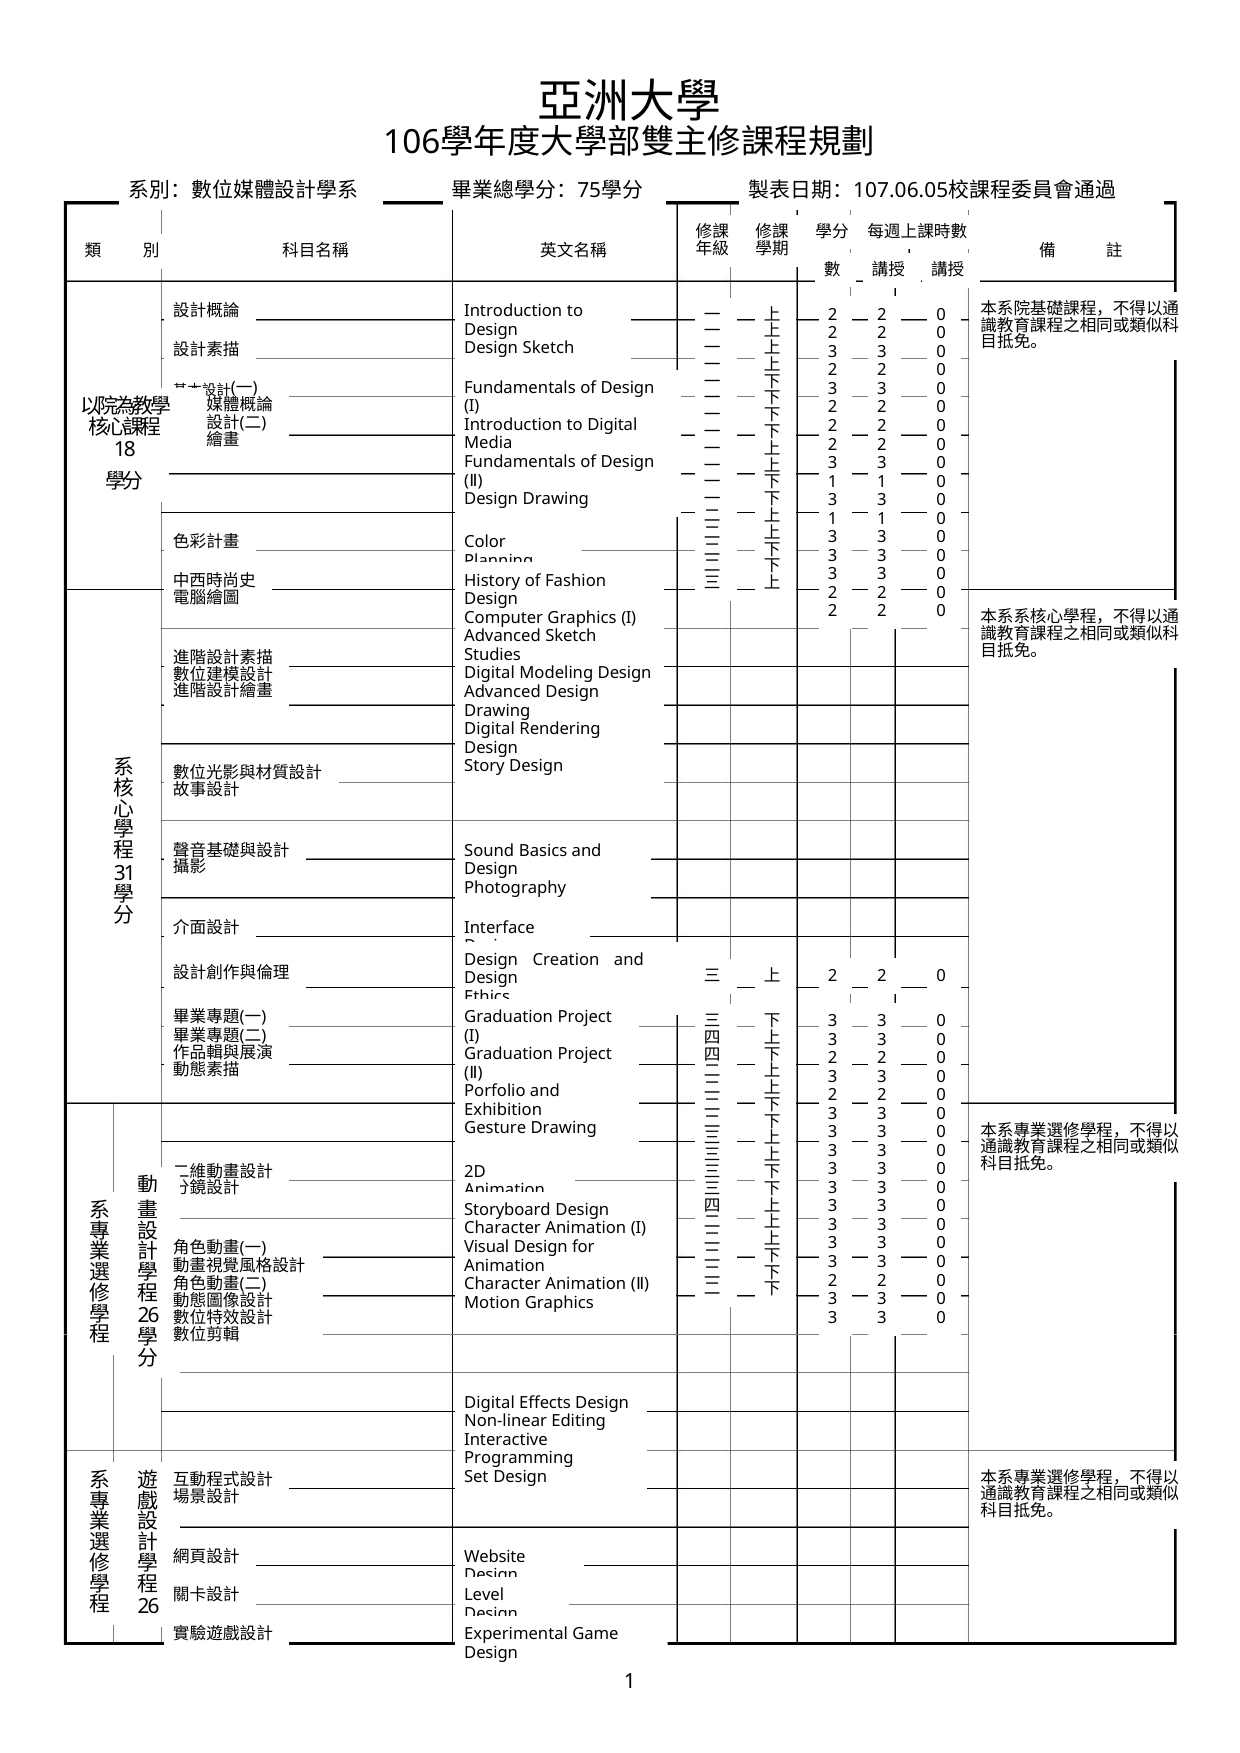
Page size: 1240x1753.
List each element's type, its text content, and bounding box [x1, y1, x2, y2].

text 26 [137, 1595, 172, 1618]
text 下 [763, 491, 788, 508]
text 專 [89, 1491, 102, 1512]
text 核心課程 [88, 418, 198, 438]
text 業 [89, 1512, 124, 1533]
text 計 [137, 1533, 172, 1554]
text 上 [763, 1063, 788, 1080]
text Introduction to Digital Media [464, 416, 672, 453]
text 0 [936, 1178, 952, 1197]
text 專 [89, 1222, 102, 1242]
text History of Fashion Design [464, 571, 655, 608]
text Design Creation and Design [464, 951, 698, 988]
text 註 [1106, 243, 1129, 260]
text 分 [137, 1348, 172, 1369]
text 0 [936, 509, 952, 528]
text Storyboard Design [464, 1201, 667, 1219]
text 通識教育課程之相同或類似 [980, 1486, 1193, 1503]
text 類 [84, 243, 108, 260]
text 學分 [105, 472, 160, 493]
text 0 [936, 1216, 952, 1234]
text 動 [144, 1176, 151, 1191]
text Color Planning [464, 533, 573, 562]
text 2 [828, 398, 843, 417]
text 26 [137, 1304, 164, 1328]
text 0 [936, 361, 952, 379]
text 介面設計 [173, 920, 247, 937]
text 3 [877, 1308, 892, 1327]
text 0 [936, 1086, 952, 1104]
text 數位媒體概論 [206, 397, 280, 414]
text 2 [828, 361, 843, 379]
text 數 [823, 262, 848, 278]
text 0 [936, 1308, 952, 1327]
text 科目名稱 [282, 243, 356, 260]
text 專 [100, 1222, 124, 1242]
text Fundamentals of Design (I) [464, 378, 672, 416]
text 2 [877, 1049, 892, 1067]
text 科目抵免。 [980, 1503, 1193, 1520]
text 0 [936, 417, 952, 435]
text 專 [100, 1491, 124, 1512]
text 心 [114, 799, 148, 820]
text 上 [763, 1231, 788, 1248]
text 3 [828, 1104, 843, 1123]
text 四 [704, 1030, 728, 1047]
text 下 [763, 1047, 788, 1063]
text 本系院基礎課程，不得以通 [980, 301, 1193, 318]
text 2 [828, 435, 843, 454]
text Sound Basics and Design [464, 841, 642, 878]
text 目抵免。 [980, 334, 1193, 351]
text 上 [763, 1131, 788, 1147]
text 2 [828, 583, 843, 602]
text 3 [828, 342, 843, 361]
text 31 [114, 862, 148, 885]
text 二 [704, 1248, 728, 1265]
text 3 [877, 379, 892, 398]
text Photography [464, 878, 642, 897]
text 一 [704, 357, 728, 374]
text 分鏡設計 [181, 1180, 280, 1197]
text 3 [877, 1141, 892, 1160]
text 0 [936, 967, 952, 985]
text 2 [828, 1271, 843, 1290]
text 系 [89, 1201, 124, 1222]
text 下 [763, 1164, 788, 1181]
text 年級 [695, 241, 736, 258]
text 分 [114, 906, 148, 926]
text 2 [877, 1271, 892, 1290]
text Design Sketch [464, 339, 622, 357]
text 3 [877, 1160, 892, 1178]
text 數位光影與材質設計 [173, 766, 331, 782]
text 二 [704, 1080, 728, 1097]
text 上 [763, 968, 788, 985]
text 設計概論 [173, 303, 247, 320]
text 2 [877, 417, 892, 435]
text 2 [877, 435, 892, 454]
text 英文名稱 [540, 243, 614, 260]
text 3 [877, 1290, 892, 1308]
text 106學年度大學部雙主修課程規劃 [383, 127, 931, 160]
text 學 [137, 1554, 164, 1574]
text 三 [704, 968, 728, 985]
text 關卡設計 [173, 1587, 247, 1604]
text Introduction to Design [464, 302, 622, 339]
text 畫 [137, 1201, 172, 1222]
text Interface Design [464, 918, 582, 942]
text 一 [704, 340, 728, 357]
text 二 [704, 1063, 728, 1080]
text 動 [152, 1176, 172, 1192]
text 0 [936, 398, 952, 417]
text 三 [704, 575, 728, 592]
text 3 [828, 1067, 843, 1086]
text 進階設計繪畫 [173, 683, 280, 700]
text 上 [763, 340, 788, 357]
text 系 [114, 758, 148, 779]
text 0 [936, 1271, 952, 1290]
text 3 [877, 1197, 892, 1216]
text Story Design [464, 757, 655, 775]
text Digital Modeling Design [464, 664, 655, 683]
text 攝影 [173, 859, 297, 876]
text 3 [877, 1123, 892, 1141]
text 動畫視覺風格設計 [173, 1258, 314, 1274]
text 基本設計(一) [173, 378, 280, 397]
text 2 [877, 398, 892, 417]
text 3 [877, 528, 892, 546]
text 一 [704, 474, 728, 491]
text 上 [763, 357, 788, 374]
text 學 [89, 1574, 124, 1595]
text 設計繪畫 [206, 432, 280, 449]
text Level Design [464, 1586, 560, 1616]
text 四 [704, 1047, 728, 1063]
text 一 [704, 458, 728, 474]
text 二 [704, 542, 728, 558]
text 0 [936, 472, 952, 491]
text Set Design [464, 1468, 638, 1486]
text 數位建模設計 [173, 667, 280, 683]
text 下 [763, 1265, 788, 1281]
text 上 [763, 1198, 788, 1214]
text 一 [704, 307, 728, 323]
text 0 [936, 1067, 952, 1086]
text 上 [763, 575, 788, 592]
text 故事設計 [173, 782, 331, 799]
text 角色動畫(一) [173, 1239, 314, 1258]
text 1 [877, 509, 892, 528]
text 上 [763, 441, 788, 458]
text 進階設計素描 [173, 650, 280, 667]
text 三 [704, 1013, 728, 1030]
text 2D Animation [464, 1162, 566, 1192]
text 四 [704, 1198, 728, 1214]
text 二 [704, 1114, 728, 1131]
text Character Animation (Ⅱ) [464, 1275, 667, 1293]
text 下 [763, 1114, 788, 1131]
text 角色動畫(二) [173, 1274, 314, 1293]
text 講授 [871, 262, 912, 279]
text 程 [114, 841, 148, 862]
text 0 [936, 1160, 952, 1178]
text 基本設計(二) [206, 414, 280, 432]
text 識教育課程之相同或類似科 [980, 318, 1193, 334]
text 下 [763, 391, 788, 407]
text Graduation Project (I) [464, 1008, 630, 1045]
text 2 [877, 583, 892, 602]
text 下 [763, 1281, 788, 1298]
text 3 [877, 565, 892, 583]
text 學期 [755, 241, 796, 258]
text 2 [828, 967, 843, 985]
text Computer Graphics (I) [464, 608, 655, 627]
text 3 [828, 528, 843, 546]
text 3 [828, 1160, 843, 1178]
text 設計創作與倫理 [173, 965, 297, 981]
text 一 [704, 323, 728, 340]
text 戲 [137, 1491, 164, 1512]
text 二維動畫設計 [173, 1164, 280, 1180]
text 2 [877, 324, 892, 342]
text 3 [828, 454, 843, 472]
text Digital Rendering Design [464, 720, 655, 757]
text 下 [763, 407, 788, 424]
text Motion Graphics [464, 1293, 667, 1312]
text 中西時尚史 [173, 573, 264, 590]
text 0 [936, 528, 952, 546]
text Fundamentals of Design (Ⅱ) [464, 453, 672, 490]
text Digital Effects Design [464, 1393, 638, 1412]
text 1 [624, 1670, 648, 1693]
text 3 [828, 1253, 843, 1271]
text Gesture Drawing [464, 1119, 630, 1138]
text 修課 [755, 224, 796, 241]
text Design Drawing [464, 490, 672, 508]
text Experimental Game Design [464, 1625, 659, 1662]
text Advanced Design Drawing [464, 683, 655, 720]
text 0 [936, 1049, 952, 1067]
text 2 [828, 602, 843, 621]
text 系別：數位媒體設計學系 [128, 181, 374, 202]
text 學 [114, 820, 148, 841]
text 本系專業選修學程，不得以 [980, 1123, 1193, 1139]
text 二 [704, 1231, 728, 1248]
text 0 [936, 1234, 952, 1253]
text 0 [936, 454, 952, 472]
text 0 [936, 1123, 952, 1141]
text 0 [936, 546, 952, 565]
text 學 [89, 1304, 124, 1325]
text 動態素描 [173, 1062, 280, 1078]
text 0 [936, 379, 952, 398]
text 上 [763, 1080, 788, 1097]
text 二 [704, 1097, 728, 1114]
text 互動程式設計 [173, 1472, 280, 1489]
text 動 [149, 1181, 155, 1192]
text 上 [763, 1214, 788, 1231]
text 3 [828, 565, 843, 583]
text 3 [828, 1141, 843, 1160]
text 二 [704, 508, 728, 525]
text 下 [763, 542, 788, 558]
text 一 [704, 374, 728, 391]
text 三 [704, 1147, 728, 1164]
text 一 [704, 407, 728, 424]
text 色彩計畫 [173, 534, 247, 551]
text 選 [89, 1533, 124, 1554]
text 上 [763, 508, 788, 525]
text 0 [936, 342, 952, 361]
text 三 [704, 1181, 728, 1198]
text 3 [877, 1178, 892, 1197]
text 二 [704, 558, 728, 575]
text 0 [936, 435, 952, 454]
text 程 [137, 1284, 164, 1304]
text 數位特效設計 [173, 1310, 314, 1327]
text 場景設計 [173, 1489, 280, 1506]
text 上 [763, 1147, 788, 1164]
text 3 [828, 1216, 843, 1234]
text 實驗遊戲設計 [173, 1626, 280, 1643]
text 2 [877, 602, 892, 621]
text 3 [828, 1308, 843, 1327]
text 18 [113, 438, 198, 462]
text 亞洲大學 [537, 81, 931, 127]
text 1 [877, 472, 892, 491]
text 數位剪輯 [173, 1327, 314, 1343]
text 修 [89, 1554, 124, 1574]
text 學分 每週上課時數 [815, 224, 975, 241]
text 1 [828, 472, 843, 491]
text 2 [828, 305, 843, 324]
text 一 [704, 424, 728, 441]
text 0 [936, 565, 952, 583]
text 2 [877, 305, 892, 324]
text 網頁設計 [173, 1549, 247, 1566]
text 3 [877, 1216, 892, 1234]
text Website Design [464, 1547, 576, 1584]
text 3 [828, 491, 843, 509]
text 0 [936, 1290, 952, 1308]
text 0 [936, 1253, 952, 1271]
text 3 [877, 1030, 892, 1049]
text 畢業總學分：75學分 [451, 181, 657, 202]
text 下 [763, 1013, 788, 1030]
text 科目抵免。 [980, 1156, 1193, 1173]
text 二 [704, 1265, 728, 1281]
text 3 [877, 1104, 892, 1123]
text 0 [936, 305, 952, 324]
text 以院為教學 [80, 397, 198, 418]
text 3 [828, 379, 843, 398]
text 一 [704, 391, 728, 407]
text 0 [936, 324, 952, 342]
text 3 [828, 1234, 843, 1253]
text 0 [936, 1104, 952, 1123]
text 學 [114, 885, 148, 906]
text 修 [89, 1284, 124, 1304]
text 識教育課程之相同或類似科 [980, 626, 1193, 643]
text 上 [763, 323, 788, 340]
text 下 [763, 374, 788, 391]
text 3 [877, 1234, 892, 1253]
text 0 [936, 602, 952, 621]
text 2 [877, 361, 892, 379]
text 3 [828, 1290, 843, 1308]
text 2 [828, 324, 843, 342]
text 備 [1039, 243, 1063, 260]
text 別 [143, 243, 167, 260]
text 計 [137, 1242, 164, 1263]
text 3 [877, 1253, 892, 1271]
text Interactive Programming [464, 1431, 638, 1468]
text 2 [877, 1086, 892, 1104]
text 下 [763, 1248, 788, 1265]
text 設計素描 [173, 342, 247, 358]
text 二 [704, 1281, 728, 1298]
text 上 [763, 525, 788, 542]
text 選 [89, 1263, 124, 1284]
text 程 [89, 1325, 124, 1346]
text 0 [936, 491, 952, 509]
text 遊 [137, 1471, 164, 1491]
text 業 [89, 1242, 124, 1263]
text 3 [828, 546, 843, 565]
text 程 [137, 1574, 172, 1595]
text 0 [936, 1030, 952, 1049]
text 下 [763, 558, 788, 575]
text Ethics [464, 988, 698, 1006]
text Character Animation (I) [464, 1219, 667, 1238]
text 3 [877, 491, 892, 509]
text 2 [828, 1086, 843, 1104]
text 0 [936, 1141, 952, 1160]
text 下 [763, 474, 788, 491]
text 畢業專題(二) [173, 1026, 280, 1045]
text 上 [763, 1030, 788, 1047]
text 核 [114, 779, 148, 799]
text Visual Design for Animation [464, 1238, 667, 1275]
text 3 [828, 1197, 843, 1216]
text 2 [828, 417, 843, 435]
text 三 [704, 1164, 728, 1181]
text 製表日期：107.06.05校課程委員會通過 [748, 181, 1156, 202]
text Porfolio and Exhibition [464, 1082, 630, 1119]
text Graduation Project (Ⅱ) [464, 1045, 630, 1082]
text 講授 [931, 262, 972, 279]
text 通識教育課程之相同或類似 [980, 1139, 1193, 1156]
text 下 [763, 1181, 788, 1198]
text 目抵免。 [980, 643, 1193, 659]
text 0 [936, 583, 952, 602]
text 3 [828, 1123, 843, 1141]
text 本系系核心學程，不得以通 [980, 609, 1193, 626]
text 一 [704, 441, 728, 458]
text 設 [137, 1512, 172, 1533]
text 二 [704, 525, 728, 542]
text 電腦繪圖 [173, 590, 264, 606]
text 下 [763, 1097, 788, 1114]
text 3 [828, 1178, 843, 1197]
text 三 [704, 1131, 728, 1147]
text 3 [828, 1012, 843, 1030]
text 3 [877, 1067, 892, 1086]
text 設 [137, 1222, 172, 1242]
text Advanced Sketch Studies [464, 627, 655, 664]
text 學 [137, 1263, 164, 1284]
text 上 [763, 458, 788, 474]
text 上 [763, 307, 788, 323]
text 3 [877, 1012, 892, 1030]
text 3 [877, 342, 892, 361]
text 學 [137, 1328, 164, 1348]
text 3 [877, 454, 892, 472]
text 下 [763, 424, 788, 441]
text 2 [877, 967, 892, 985]
text 二 [704, 1214, 728, 1231]
text 0 [936, 1197, 952, 1216]
text 系 [89, 1471, 124, 1491]
text 程 [89, 1595, 124, 1616]
text 本系專業選修學程，不得以 [980, 1470, 1193, 1486]
text 0 [936, 1012, 952, 1030]
text 一 [704, 491, 728, 508]
text Non-linear Editing [464, 1412, 638, 1431]
picture [63, 201, 1177, 1645]
text 修課 [695, 224, 736, 241]
text 聲音基礎與設計 [173, 843, 297, 859]
text 1 [828, 509, 843, 528]
text 畢業專題(一) [173, 1008, 280, 1026]
text 3 [877, 546, 892, 565]
text 動態圖像設計 [173, 1293, 314, 1310]
text 3 [828, 1030, 843, 1049]
text 作品輯與展演 [173, 1045, 280, 1062]
text 2 [828, 1049, 843, 1067]
